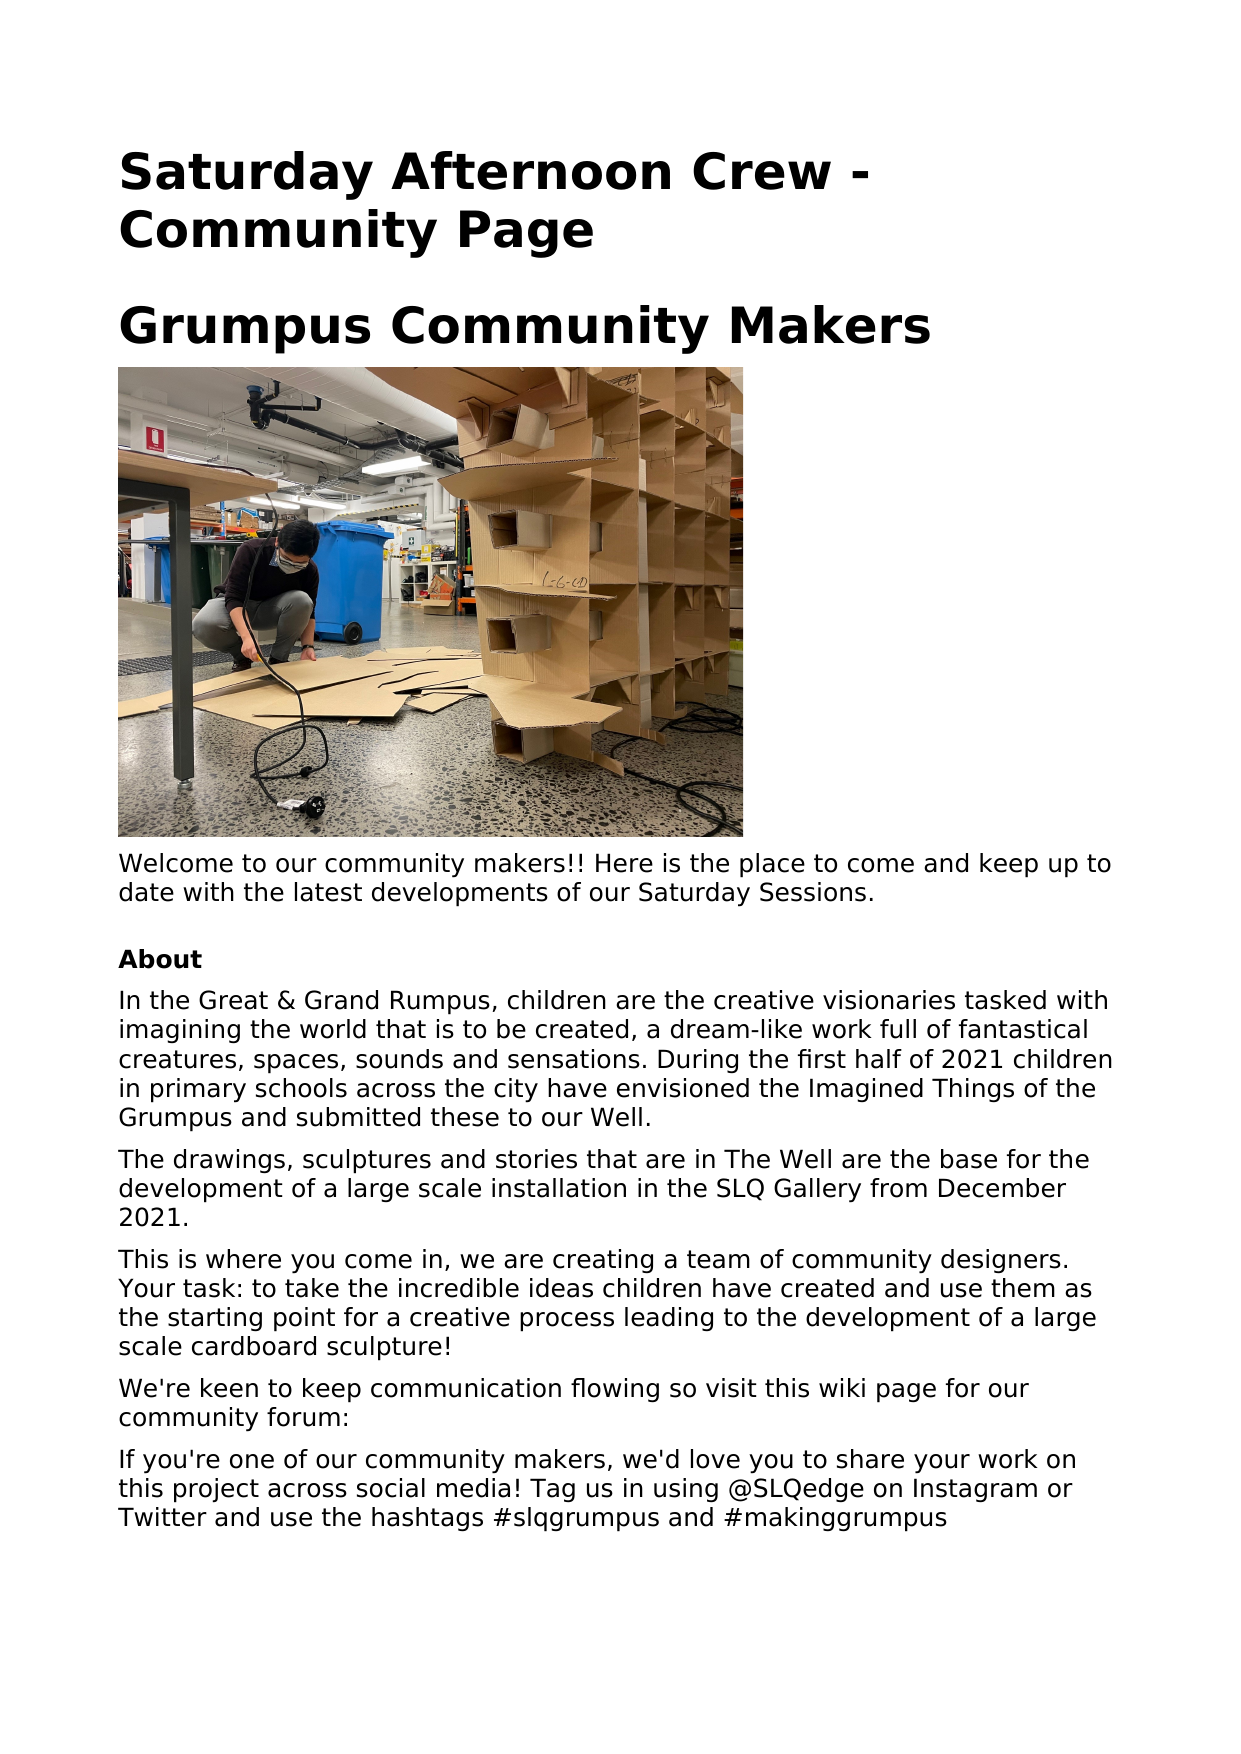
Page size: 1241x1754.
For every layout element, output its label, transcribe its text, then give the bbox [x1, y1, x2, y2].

text This is where you come in, we are creating a team of community designers. Your task: to take the incredible ideas children have created and use them as the starting point for a creative process leading to the development of a large scale cardboard sculpture! [118, 1245, 1122, 1362]
text Welcome to our community makers!! Here is the place to come and keep up to date with the latest developments of our Saturday Sessions. [118, 849, 1122, 907]
text The drawings, sculptures and stories that are in The Well are the base for the development of a large scale installation in the SLQ Gallery from December 2021. [118, 1145, 1122, 1232]
subtitle About [118, 945, 1122, 974]
picture [118, 367, 744, 837]
subtitle Saturday Afternoon Crew - Community Page [118, 143, 1122, 259]
text If you're one of our community makers, we'd love you to share your work on this project across social media! Tag us in using @SLQedge on Instagram or Twitter and use the hashtags #slqgrumpus and #makinggrumpus [118, 1445, 1122, 1532]
text In the Great & Grand Rumpus, children are the creative visionaries tasked with imagining the world that is to be created, a dream-like work full of fantastical creatures, spaces, sounds and sensations. During the first half of 2021 children in primary schools across the city have envisioned the Imagined Things of the Grumpus and submitted these to our Well. [118, 987, 1122, 1132]
subtitle Grumpus Community Makers [118, 297, 1122, 355]
text We're keen to keep communication flowing so visit this wiki page for our community forum: [118, 1374, 1122, 1432]
